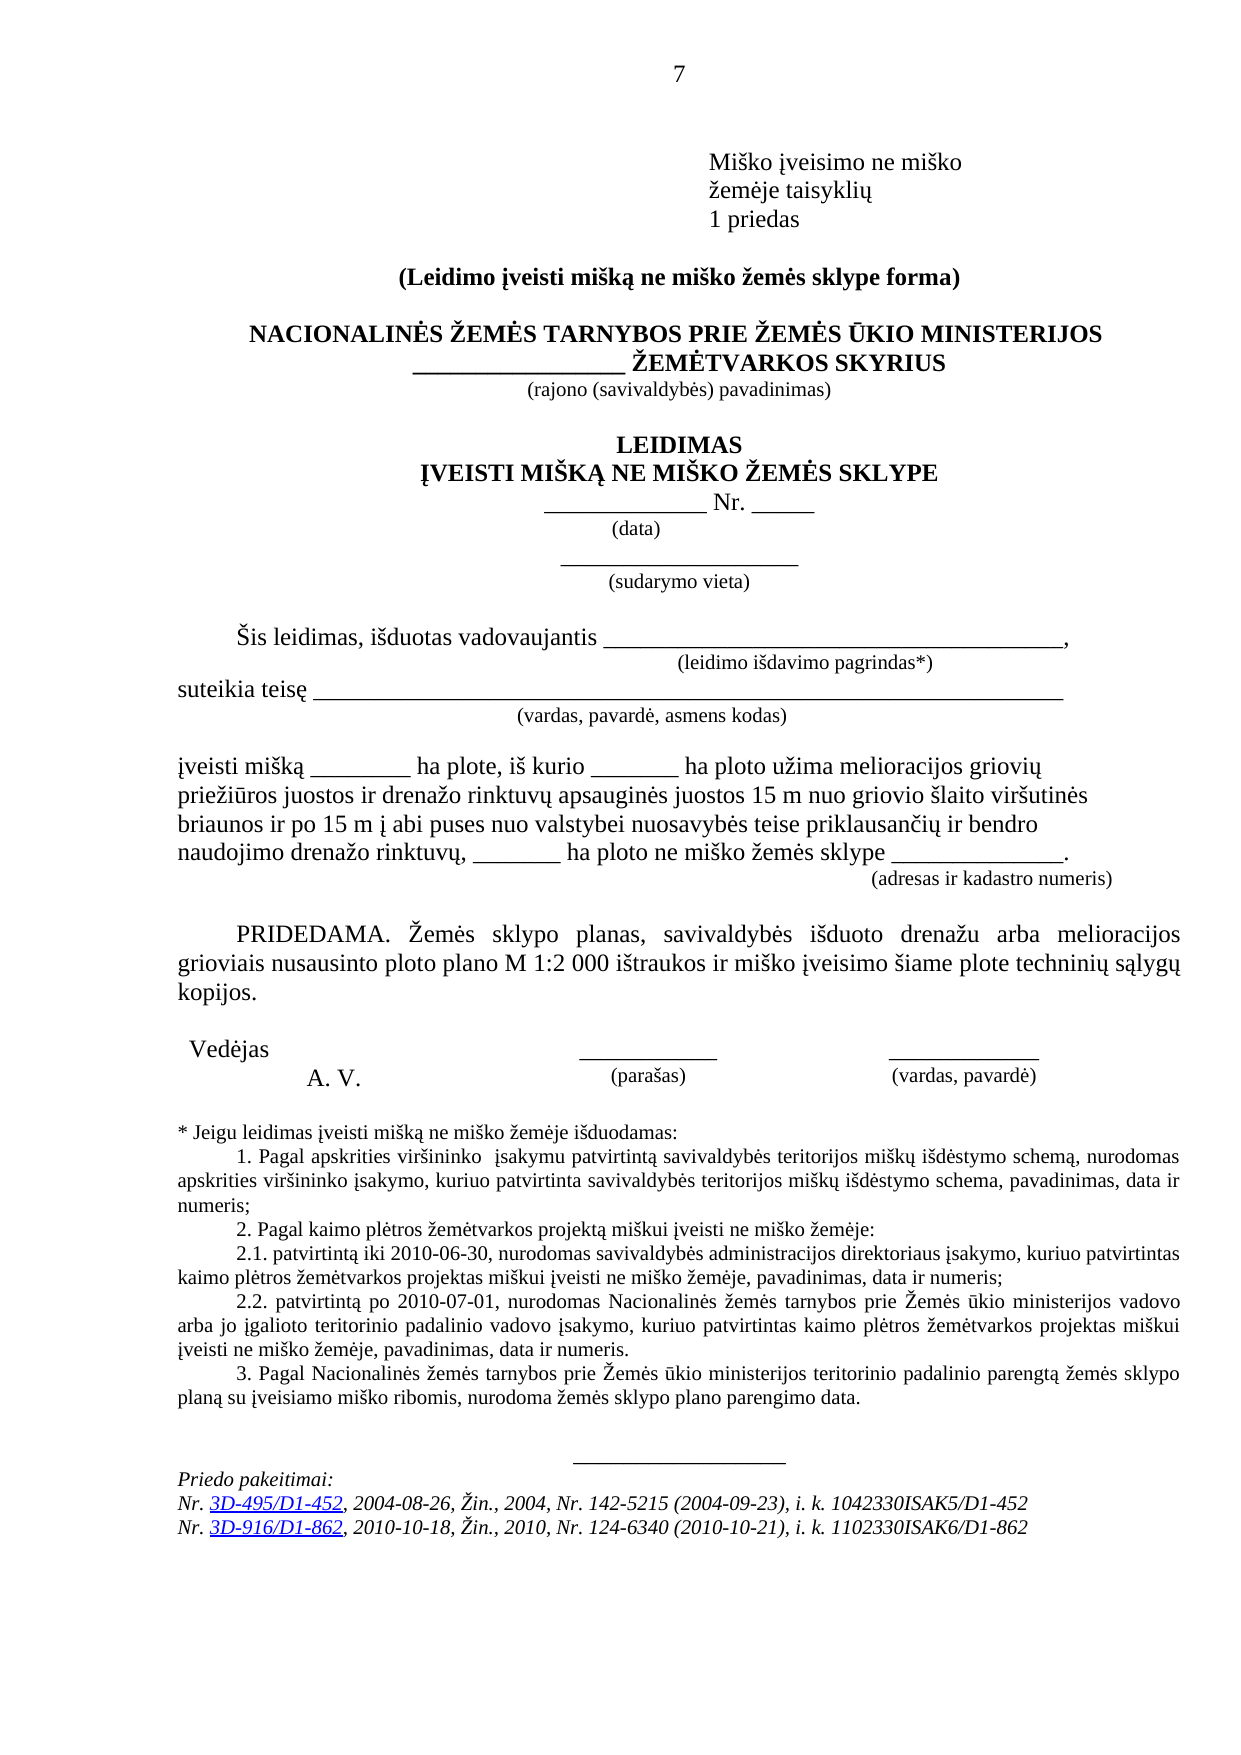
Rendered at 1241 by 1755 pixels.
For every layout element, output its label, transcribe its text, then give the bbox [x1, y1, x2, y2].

text Priedo pakeitimai: [177, 1467, 1181, 1491]
table_header ___________ (parašas) [490, 1034, 806, 1092]
text suteikia teisę [177, 674, 1181, 703]
text (adresas ir kadastro numeris) [177, 866, 1181, 890]
text Miško įveisimo ne miško [177, 147, 1181, 176]
text 2.2. patvirtintą po 2010-07-01, nurodomas Nacionalinės žemės tarnybos prie Žemės ūkio ministerijos vadovo arba jo įgalioto teritorinio padalinio vadovo įsakymo, kuriuo patvirtintas kaimo plėtros žemėtvarkos projektas miškui įveisti ne miško žemėje, pavadinimas, data ir numeris. [177, 1289, 1181, 1361]
text 1. Pagal apskrities viršininko įsakymu patvirtintą savivaldybės teritorijos miškų išdėstymo schemą, nurodomas apskrities viršininko įsakymo, kuriuo patvirtinta savivaldybės teritorijos miškų išdėstymo schema, pavadinimas, data ir numeris; [177, 1144, 1181, 1217]
text (sudarymo vieta) [177, 569, 1181, 593]
text Nr. 3D-495/D1-452, 2004-08-26, Žin., 2004, Nr. 142-5215 (2004-09-23), i. k. 1042330ISAK5/D1-452 [177, 1491, 1181, 1515]
text naudojimo drenažo rinktuvų, _______ ha ploto ne miško žemės sklype . [177, 837, 1181, 866]
text NACIONALINĖS ŽEMĖS TARNYBOS PRIE ŽEMĖS ŪKIO MINISTERIJOS [177, 319, 1181, 348]
text ___________________ [177, 540, 1181, 569]
text ĮVEISTI MIŠKĄ NE MIŠKO ŽEMĖS SKLYPE [177, 458, 1181, 487]
text * Jeigu leidimas įveisti mišką ne miško žemėje išduodamas: [177, 1120, 1181, 1144]
text PRIDEDAMA. Žemės sklypo planas, savivaldybės išduoto drenažu arba melioracijos grioviais nusausinto ploto plano M 1:2 000 ištraukos ir miško įveisimo šiame plote techninių sąlygų kopijos. [177, 919, 1181, 1005]
text Nr. 3D-916/D1-862, 2010-10-18, Žin., 2010, Nr. 124-6340 (2010-10-21), i. k. 1102330ISAK6/D1-862 [177, 1515, 1181, 1539]
table_header Vedėjas A. V. [177, 1034, 490, 1092]
text (leidimo išdavimo pagrindas*) [677, 650, 1181, 674]
text (Leidimo įveisti mišką ne miško žemės sklype forma) [177, 262, 1181, 291]
text Šis leidimas, išduotas vadovaujantis , [177, 622, 1181, 650]
text (vardas, pavardė, asmens kodas) [177, 703, 1181, 727]
text _________________ [177, 1438, 1181, 1467]
text žemėje taisyklių [177, 176, 1181, 204]
text 2.1. patvirtintą iki 2010-06-30, nurodomas savivaldybės administracijos direktoriaus įsakymo, kuriuo patvirtintas kaimo plėtros žemėtvarkos projektas miškui įveisti ne miško žemėje, pavadinimas, data ir numeris; [177, 1241, 1181, 1289]
text 1 priedas [177, 204, 1181, 233]
table_header ____________ (vardas, pavardė) [806, 1034, 1122, 1092]
text 3. Pagal Nacionalinės žemės tarnybos prie Žemės ūkio ministerijos teritorinio padalinio parengtą žemės sklypo planą su įveisiamo miško ribomis, nurodoma žemės sklypo plano parengimo data. [177, 1361, 1181, 1409]
text 2. Pagal kaimo plėtros žemėtvarkos projektą miškui įveisti ne miško žemėje: [177, 1217, 1181, 1241]
text _____________ Nr. _____ [177, 487, 1181, 516]
text (rajono (savivaldybės) pavadinimas) [177, 377, 1181, 401]
text _________________ ŽEMĖTVARKOS SKYRIUS [177, 348, 1181, 377]
text (data) [177, 516, 1181, 540]
text priežiūros juostos ir drenažo rinktuvų apsauginės juostos 15 m nuo griovio šlaito viršutinės [177, 780, 1181, 809]
text briaunos ir po 15 m į abi puses nuo valstybei nuosavybės teise priklausančių ir bendro [177, 809, 1181, 837]
text LEIDIMAS [177, 430, 1181, 458]
text įveisti mišką ________ ha plote, iš kurio _______ ha ploto užima melioracijos griovių [177, 751, 1181, 780]
